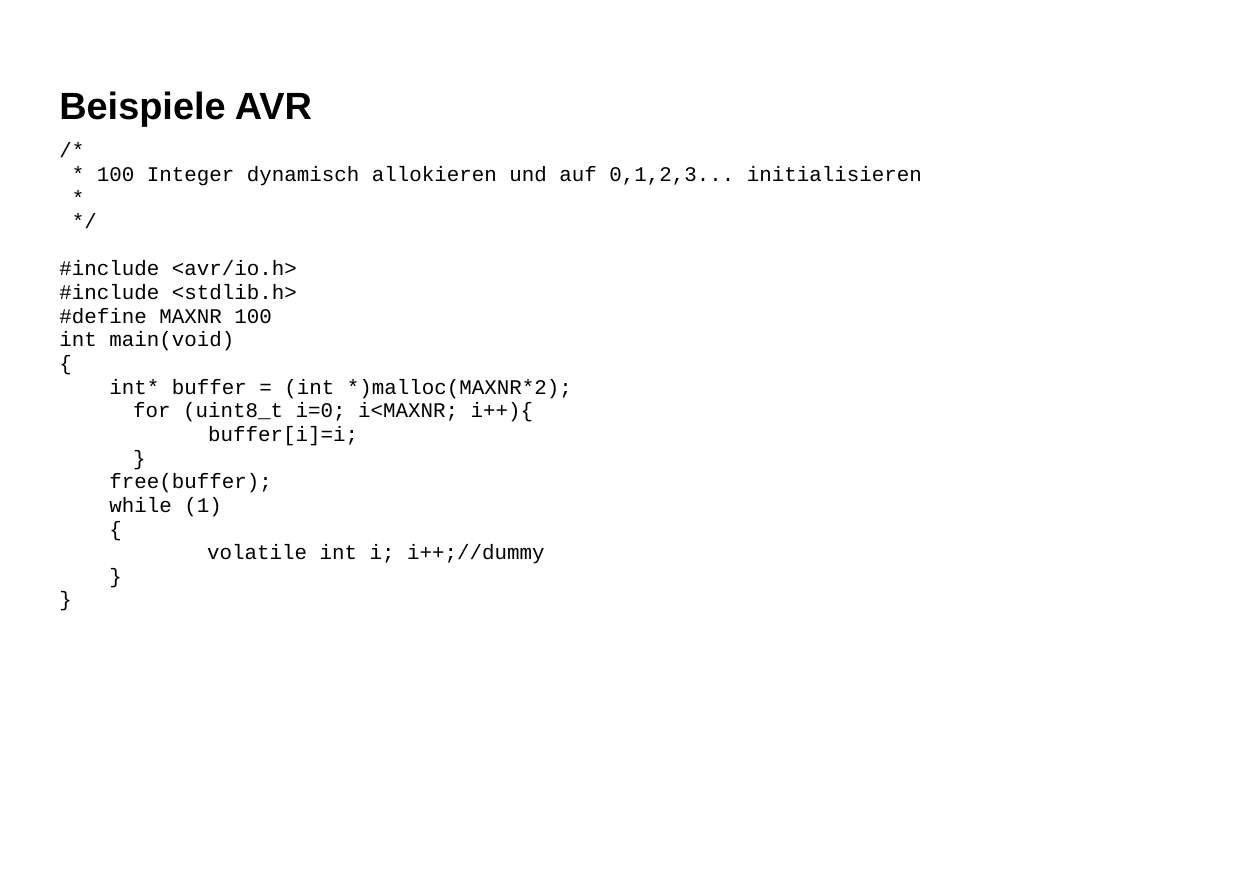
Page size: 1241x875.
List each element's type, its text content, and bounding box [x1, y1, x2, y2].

subtitle Beispiele AVR [59, 84, 1181, 128]
text while (1) [59, 495, 1181, 518]
text } [59, 566, 1181, 589]
text int* buffer = (int *)malloc(MAXNR*2); [59, 377, 1181, 400]
text } [59, 448, 1181, 471]
text #include <avr/io.h> [59, 258, 1181, 282]
text int main(void) [59, 329, 1181, 353]
text #define MAXNR 100 [59, 306, 1181, 329]
text */ [59, 211, 1181, 235]
text * [59, 187, 1181, 211]
text * 100 Integer dynamisch allokieren und auf 0,1,2,3... initialisieren [59, 164, 1181, 187]
text free(buffer); [59, 471, 1181, 495]
text buffer[i]=i; [59, 424, 1181, 448]
text #include <stdlib.h> [59, 282, 1181, 306]
text { [59, 353, 1181, 377]
text { [59, 518, 1181, 542]
text /* [59, 140, 1181, 164]
text volatile int i; i++;//dummy [59, 542, 1181, 566]
text } [59, 589, 1181, 613]
text for (uint8_t i=0; i<MAXNR; i++){ [59, 400, 1181, 424]
